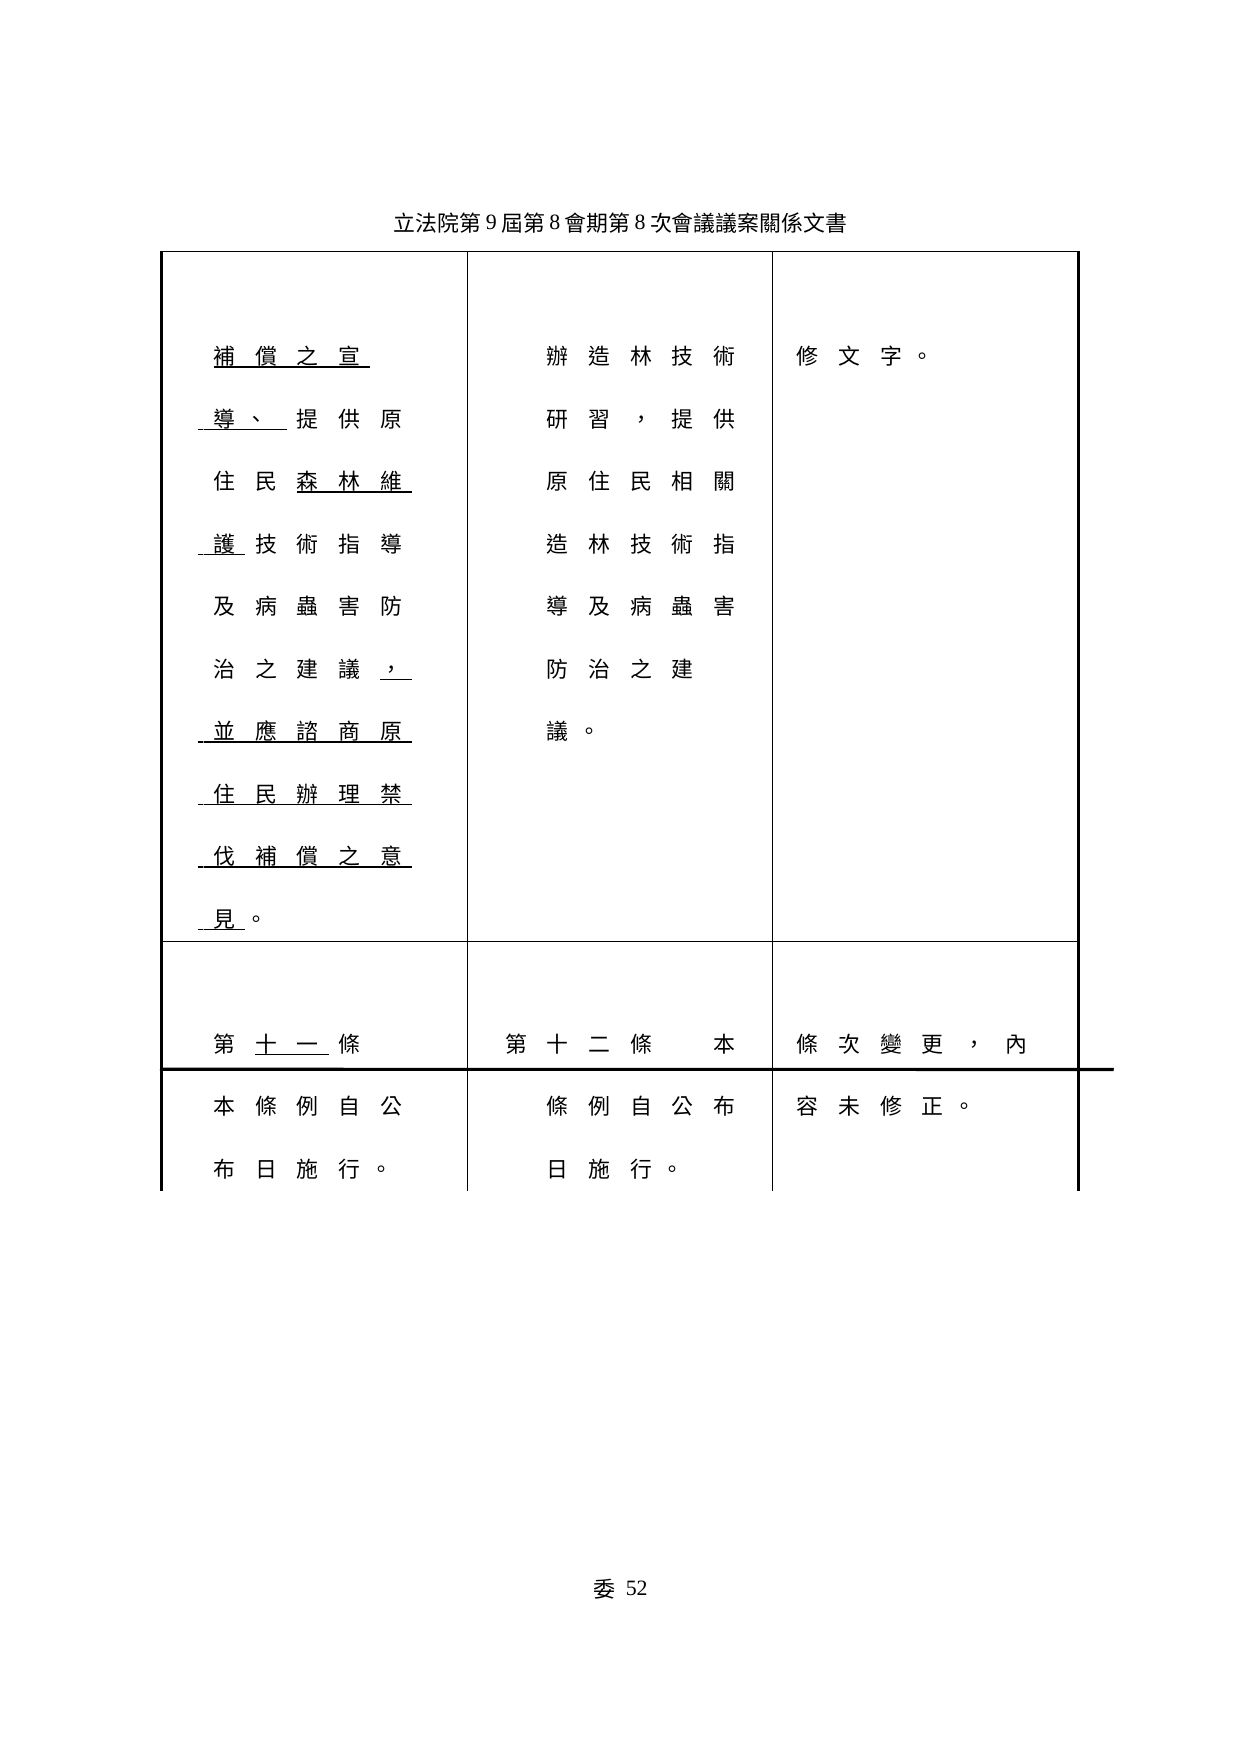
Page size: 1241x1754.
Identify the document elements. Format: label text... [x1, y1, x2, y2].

table_cell 條次變更，內 [773, 942, 1077, 1067]
table_cell 第十一條 [163, 942, 467, 1067]
table_cell 修文字。 [773, 252, 1077, 941]
table_cell 補償之宣導、提供原住民森林維護技術指導及病蟲害防治之建議，並應諮商原住民辦理禁伐補償之意見。 [163, 252, 467, 941]
table_cell 條例自公布日施行。 [468, 1071, 772, 1191]
table_cell 第十二條 本 [468, 942, 772, 1067]
table_cell 容未修正。 [773, 1071, 1077, 1191]
table_cell 本條例自公布日施行。 [163, 1071, 467, 1191]
table_cell 辦造林技術研習，提供原住民相關造林技術指導及病蟲害防治之建議。 [468, 252, 772, 941]
